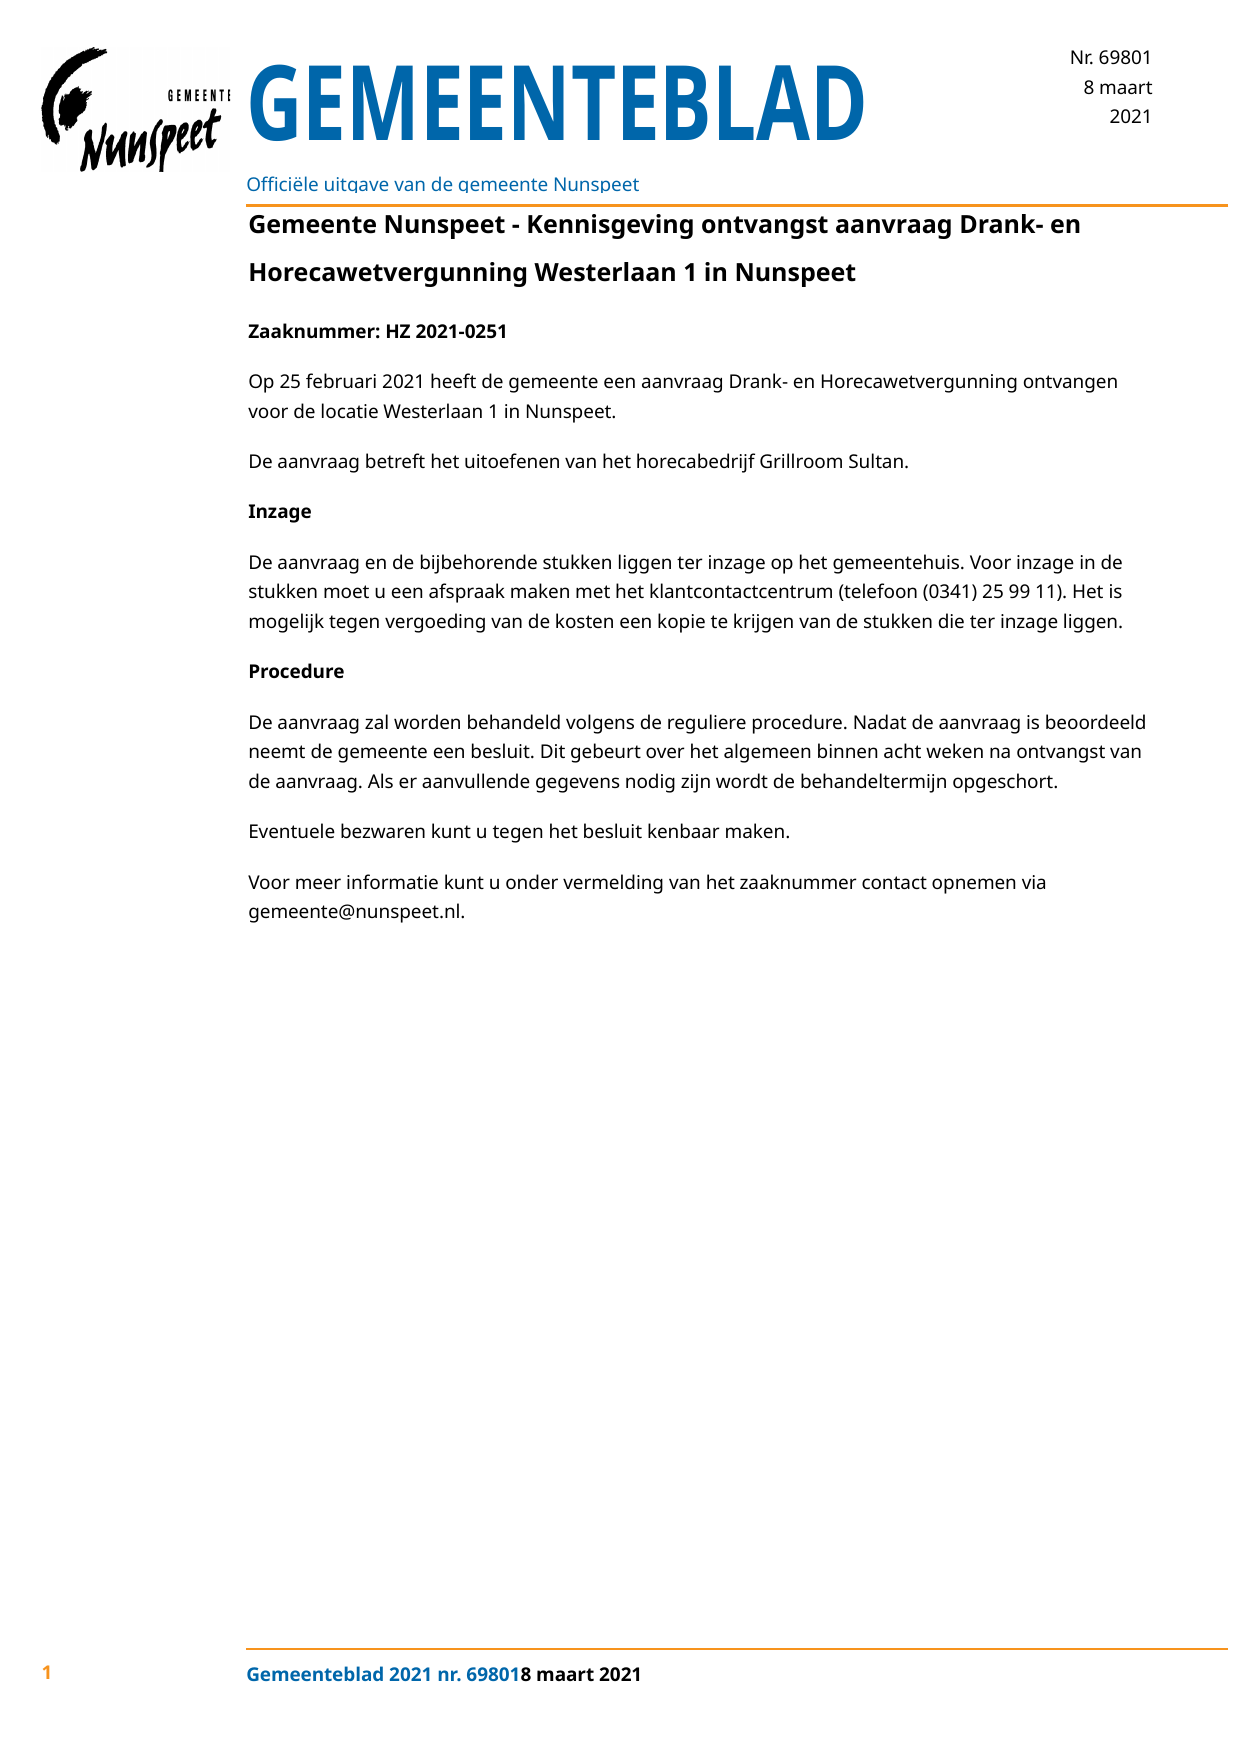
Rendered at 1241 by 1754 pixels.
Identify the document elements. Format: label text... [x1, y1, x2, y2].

picture [41, 47, 231, 172]
text Eventuele bezwaren kunt u tegen het besluit kenbaar maken. [248, 819, 1152, 844]
text De aanvraag zal worden behandeld volgens de reguliere procedure. Nadat de aanvraag is beoordeeld neemt de gemeente een besluit. Dit gebeurt over het algemeen binnen acht weken na ontvangst van de aanvraag. Als er aanvullende gegevens nodig zijn wordt de behandeltermijn opgeschort. [248, 709, 1152, 794]
text Op 25 februari 2021 heeft de gemeente een aanvraag Drank- en Horecawetvergunning ontvangen voor de locatie Westerlaan 1 in Nunspeet. [248, 368, 1152, 424]
text Voor meer informatie kunt u onder vermelding van het zaaknummer contact opnemen via gemeente@nunspeet.nl. [248, 869, 1152, 924]
text De aanvraag betreft het uitoefenen van het horecabedrijf Grillroom Sultan. [248, 448, 1152, 474]
text Inzage [248, 499, 1152, 524]
text Procedure [248, 659, 1152, 684]
text Gemeente Nunspeet - Kennisgeving ontvangst aanvraag Drank- en Horecawetvergunning Westerlaan 1 in Nunspeet [248, 207, 1152, 288]
text Zaaknummer: HZ 2021-0251 [248, 318, 1152, 344]
text De aanvraag en de bijbehorende stukken liggen ter inzage op het gemeentehuis. Voor inzage in de stukken moet u een afspraak maken met het klantcontactcentrum (telefoon (0341) 25 99 11). Het is mogelijk tegen vergoeding van de kosten een kopie te krijgen van de stukken die ter inzage liggen. [248, 549, 1152, 634]
